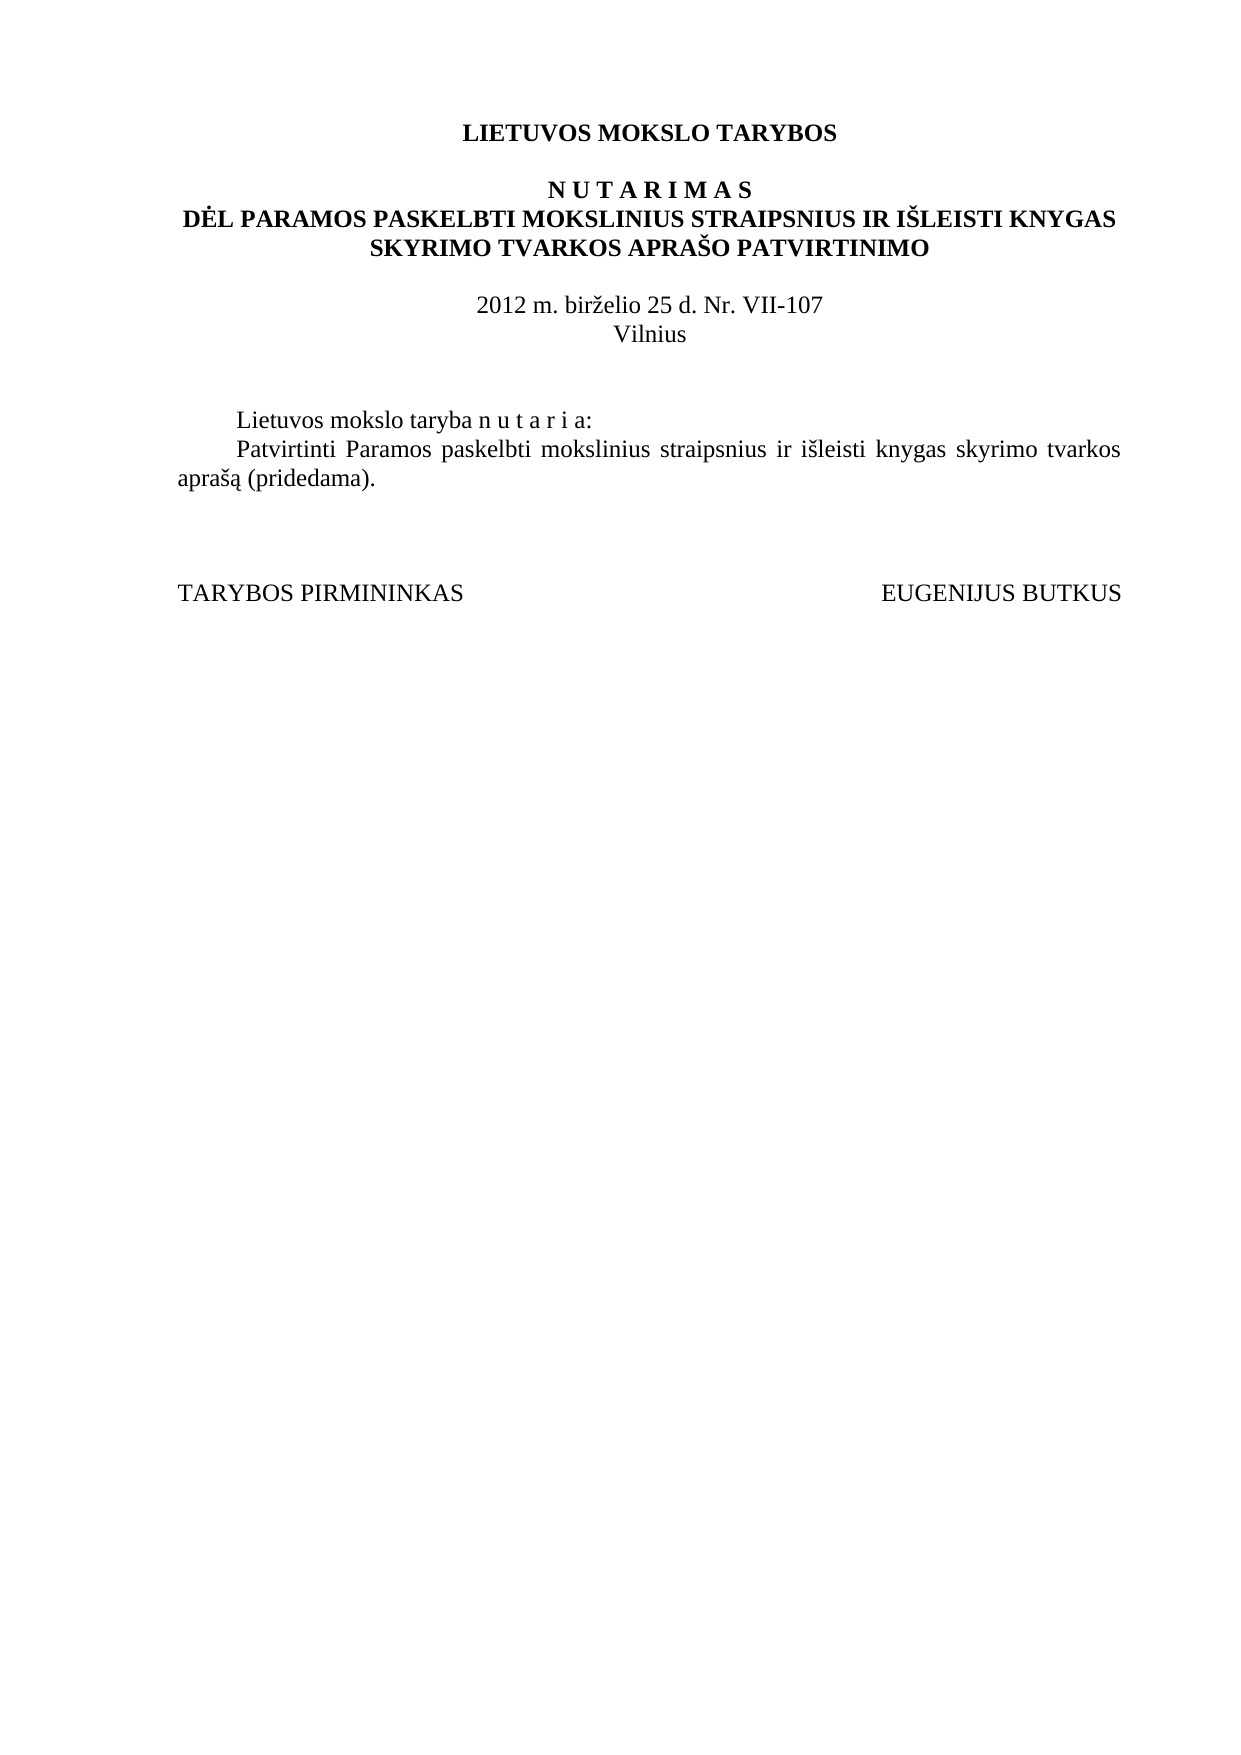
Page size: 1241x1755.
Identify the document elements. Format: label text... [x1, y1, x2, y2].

text LIETUVOS MOKSLO TARYBOS [177, 118, 1122, 147]
text 2012 m. birželio 25 d. Nr. VII-107 [177, 291, 1122, 319]
text DĖL PARAMOS PASKELBTI MOKSLINIUS STRAIPSNIUS IR IŠLEISTI KNYGAS SKYRIMO TVARKOS aprašo PATvirtinimo [177, 204, 1122, 262]
text Vilnius [177, 319, 1122, 348]
text Patvirtinti Paramos paskelbti mokslinius straipsnius ir išleisti knygas skyrimo tvarkos aprašą (pridedama). [177, 434, 1122, 492]
text N U T A R I M A S [177, 176, 1122, 204]
text Lietuvos mokslo taryba n u t a r i a: [177, 406, 1122, 434]
text Tarybos pirmininkas Eugenijus Butkus [177, 578, 1122, 607]
